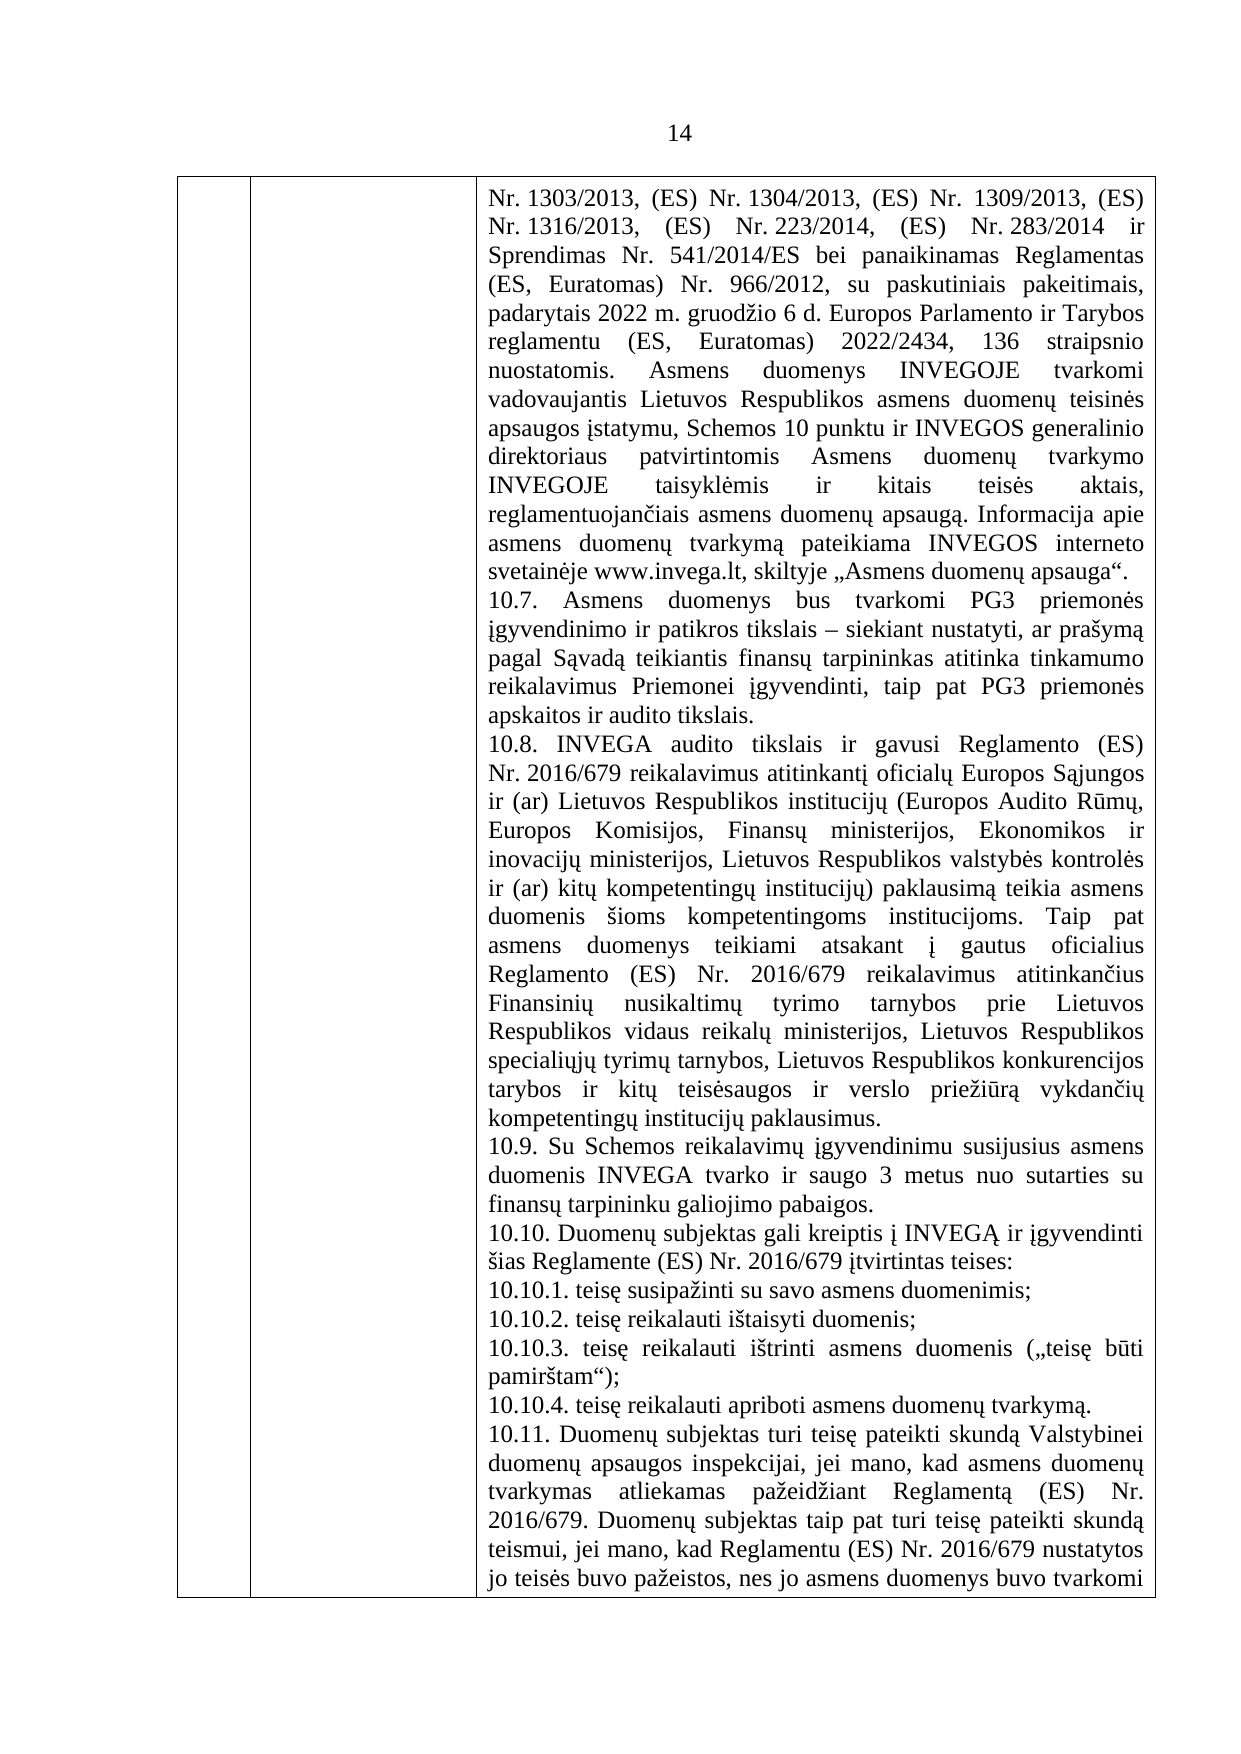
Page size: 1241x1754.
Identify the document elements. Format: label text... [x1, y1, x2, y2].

table_cell [251, 177, 476, 1597]
table_cell Nr. 1303/2013, (ES) Nr. 1304/2013, (ES) Nr. 1309/2013, (ES) Nr. 1316/2013, (ES) Nr. 223/2014, (ES) Nr. 283/2014 ir Sprendimas Nr. 541/2014/ES bei panaikinamas Reglamentas (ES, Euratomas) Nr. 966/2012, su paskutiniais pakeitimais, padarytais 2022 m. gruodžio 6 d. Europos Parlamento ir Tarybos reglamentu (ES, Euratomas) 2022/2434, 136 straipsnio nuostatomis. Asmens duomenys INVEGOJE tvarkomi vadovaujantis Lietuvos Respublikos asmens duomenų teisinės apsaugos įstatymu, Schemos 10 punktu ir INVEGOS generalinio direktoriaus patvirtintomis Asmens duomenų tvarkymo INVEGOJE taisyklėmis ir kitais teisės aktais, reglamentuojančiais asmens duomenų apsaugą. Informacija apie asmens duomenų tvarkymą pateikiama INVEGOS interneto svetainėje www.invega.lt, skiltyje „Asmens duomenų apsauga“. 10.7. Asmens duomenys bus tvarkomi PG3 priemonės įgyvendinimo ir patikros tikslais – siekiant nustatyti, ar prašymą pagal Sąvadą teikiantis finansų tarpininkas atitinka tinkamumo reikalavimus Priemonei įgyvendinti, taip pat PG3 priemonės apskaitos ir audito tikslais. 10.8. INVEGA audito tikslais ir gavusi Reglamento (ES) Nr. 2016/679 reikalavimus atitinkantį oficialų Europos Sąjungos ir (ar) Lietuvos Respublikos institucijų (Europos Audito Rūmų, Europos Komisijos, Finansų ministerijos, Ekonomikos ir inovacijų ministerijos, Lietuvos Respublikos valstybės kontrolės ir (ar) kitų kompetentingų institucijų) paklausimą teikia asmens duomenis šioms kompetentingoms institucijoms. Taip pat asmens duomenys teikiami atsakant į gautus oficialius Reglamento (ES) Nr. 2016/679 reikalavimus atitinkančius Finansinių nusikaltimų tyrimo tarnybos prie Lietuvos Respublikos vidaus reikalų ministerijos, Lietuvos Respublikos specialiųjų tyrimų tarnybos, Lietuvos Respublikos konkurencijos tarybos ir kitų teisėsaugos ir verslo priežiūrą vykdančių kompetentingų institucijų paklausimus. 10.9. Su Schemos reikalavimų įgyvendinimu susijusius asmens duomenis INVEGA tvarko ir saugo 3 metus nuo sutarties su finansų tarpininku galiojimo pabaigos. 10.10. Duomenų subjektas gali kreiptis į INVEGĄ ir įgyvendinti šias Reglamente (ES) Nr. 2016/679 įtvirtintas teises: 10.10.1. teisę susipažinti su savo asmens duomenimis; 10.10.2. teisę reikalauti ištaisyti duomenis; 10.10.3. teisę reikalauti ištrinti asmens duomenis („teisę būti pamirštam“); 10.10.4. teisę reikalauti apriboti asmens duomenų tvarkymą. 10.11. Duomenų subjektas turi teisę pateikti skundą Valstybinei duomenų apsaugos inspekcijai, jei mano, kad asmens duomenų tvarkymas atliekamas pažeidžiant Reglamentą (ES) Nr. 2016/679. Duomenų subjektas taip pat turi teisę pateikti skundą teismui, jei mano, kad Reglamentu (ES) Nr. 2016/679 nustatytos jo teisės buvo pažeistos, nes jo asmens duomenys buvo tvarkomi [477, 177, 1155, 1597]
table_cell [178, 177, 250, 1597]
